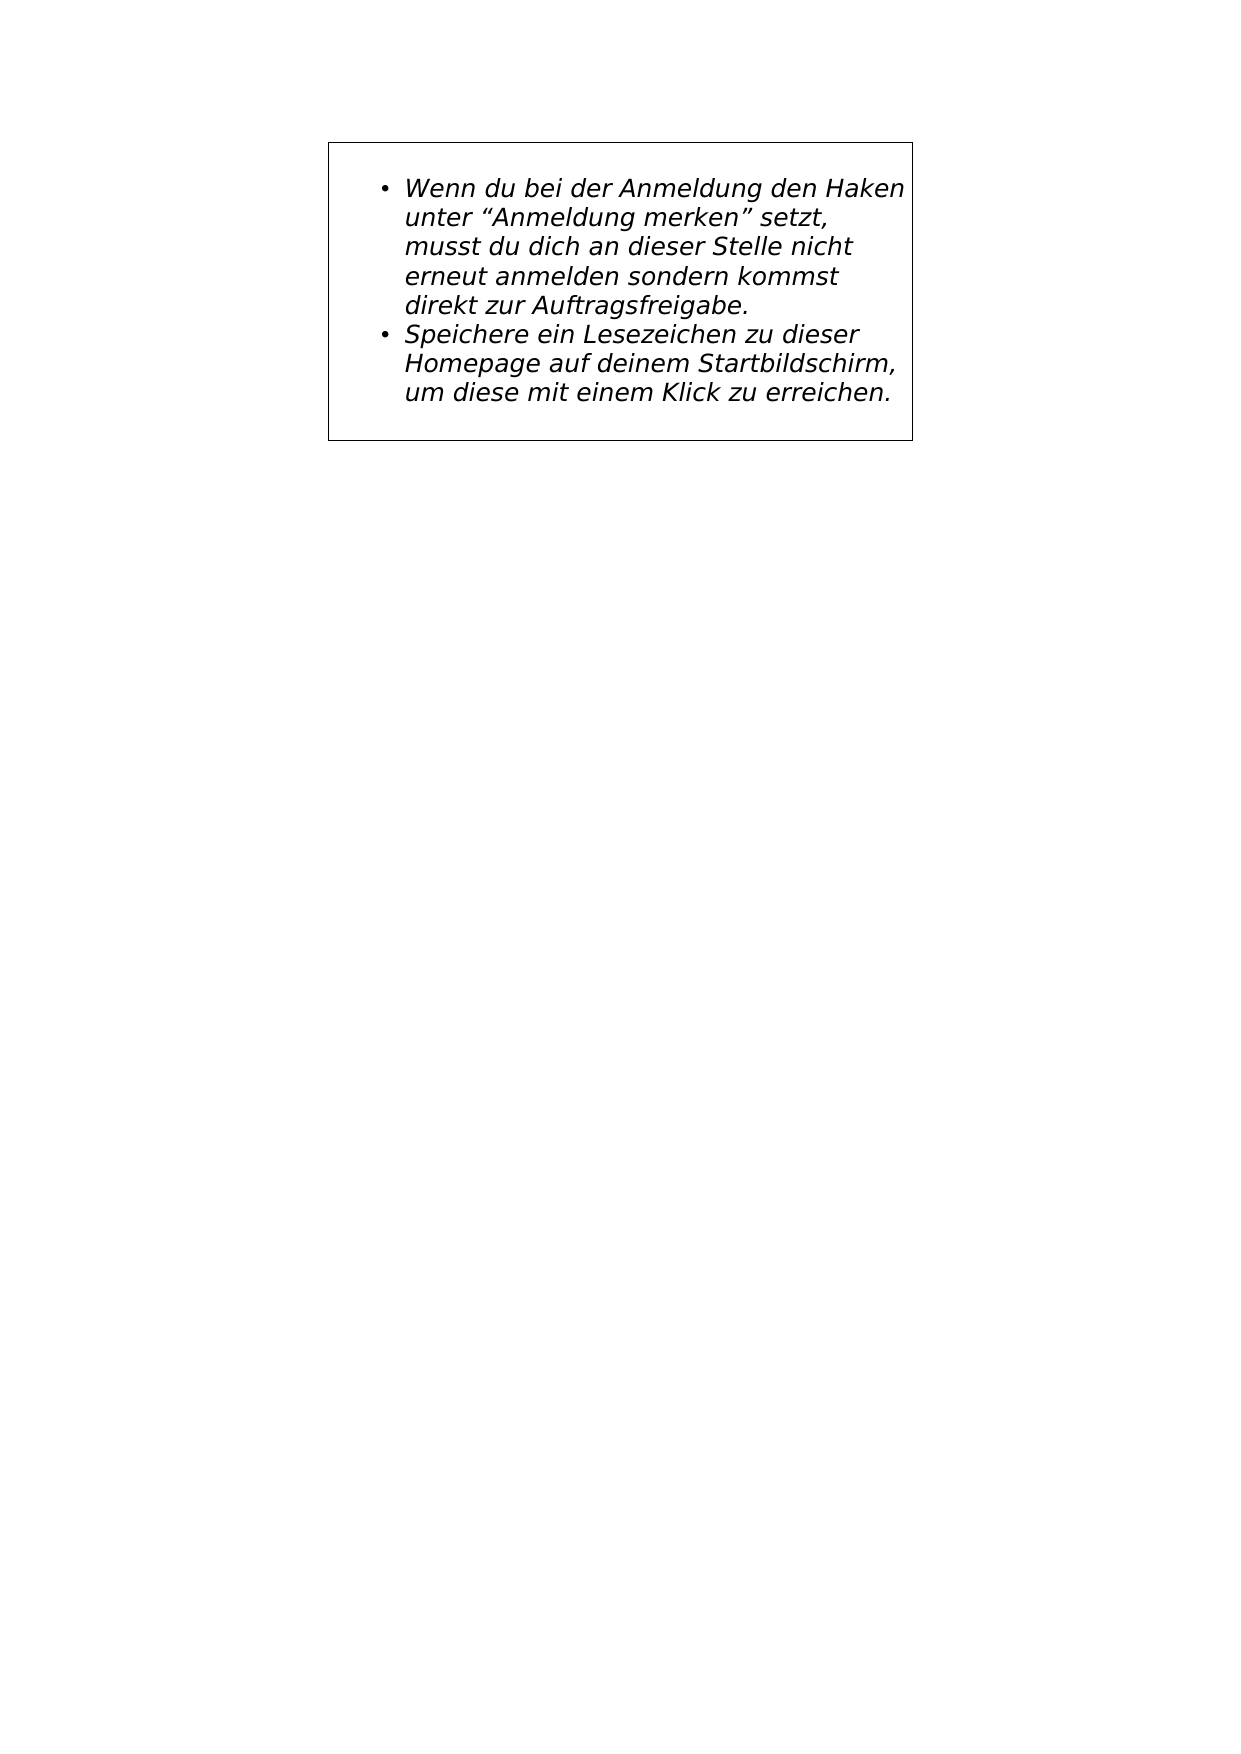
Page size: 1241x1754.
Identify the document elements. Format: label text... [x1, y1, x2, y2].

table_header Wenn du bei der Anmeldung den Haken unter “Anmeldung merken” setzt, musst du dich an dieser Stelle nicht erneut anmelden sondern kommst direkt zur Auftragsfreigabe. Speichere ein Lesezeichen zu dieser Homepage auf deinem Startbildschirm, um diese mit einem Klick zu erreichen. [329, 143, 912, 440]
